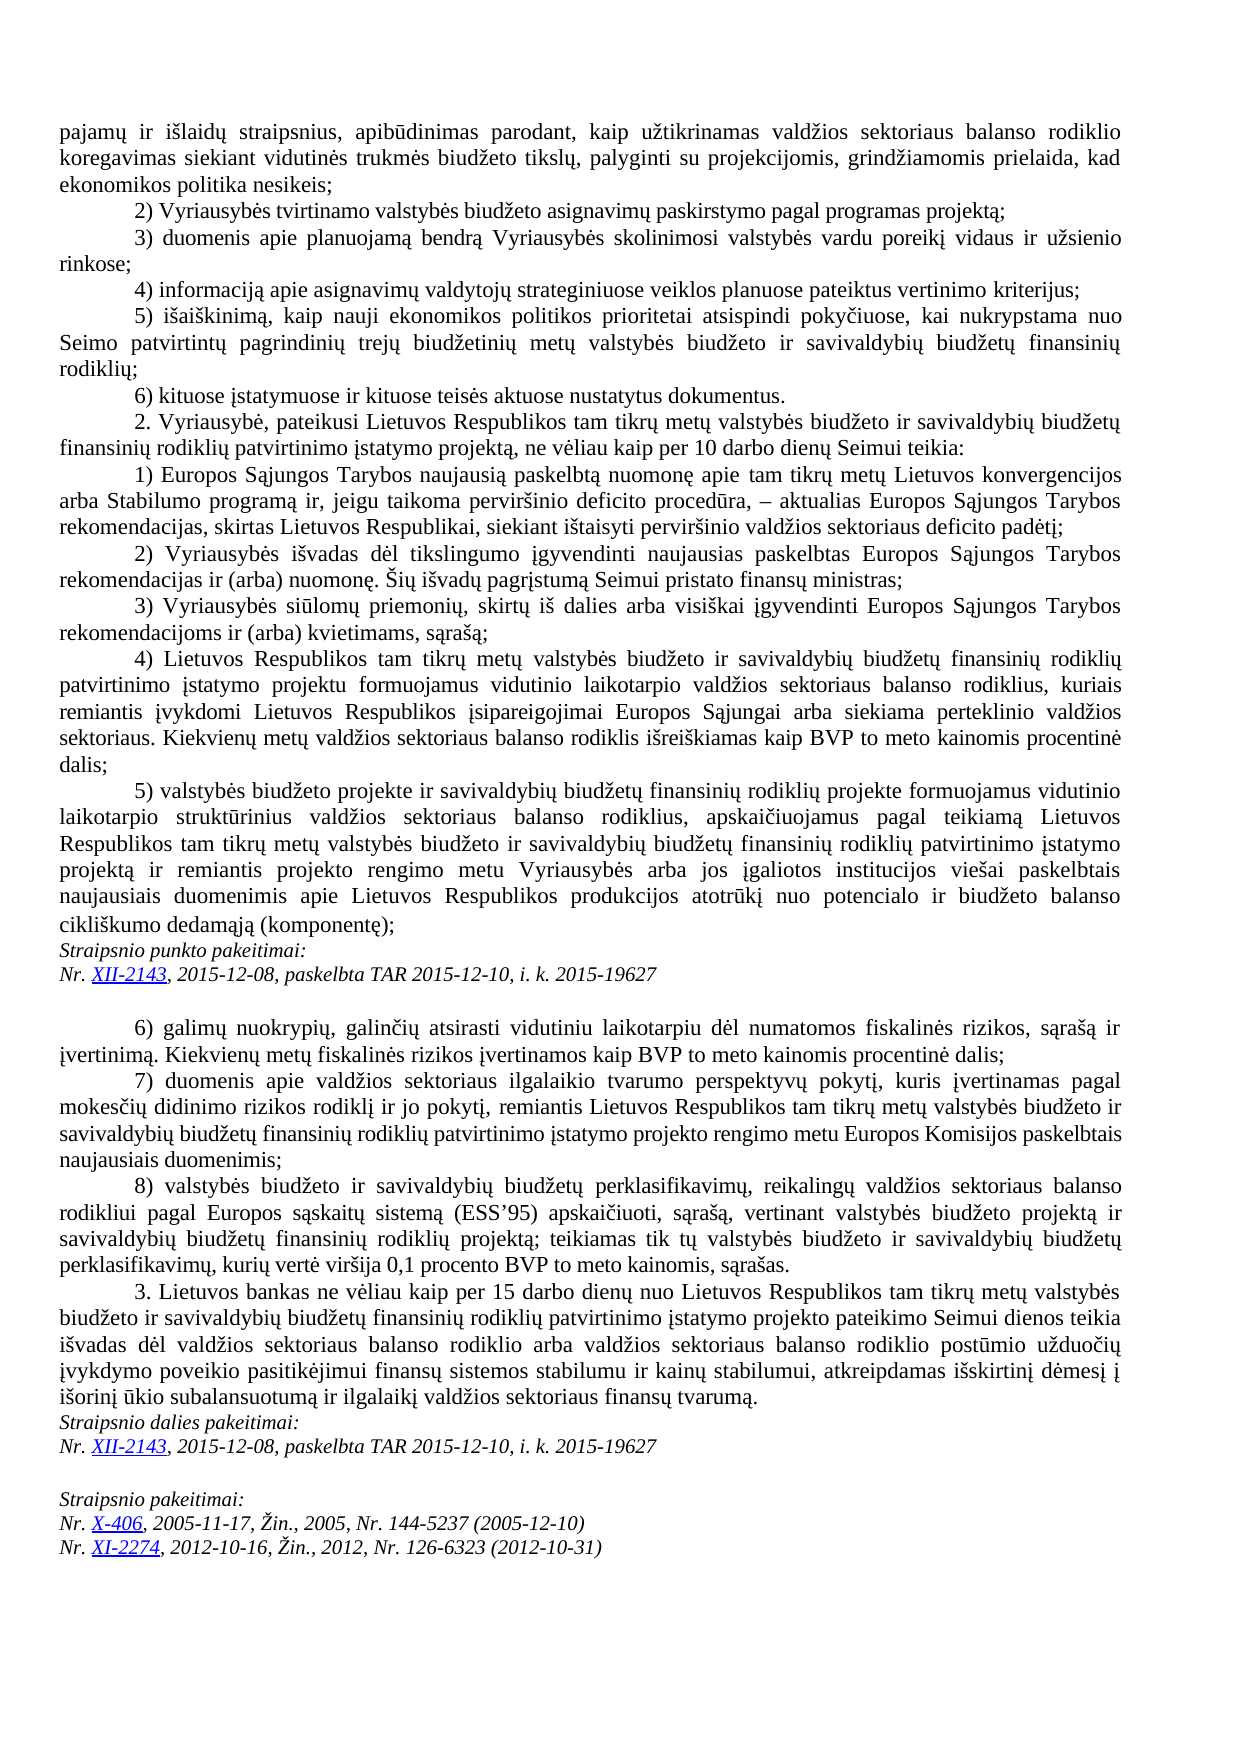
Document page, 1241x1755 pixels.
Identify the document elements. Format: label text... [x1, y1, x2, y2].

text 8) valstybės biudžeto ir savivaldybių biudžetų perklasifikavimų, reikalingų valdžios sektoriaus balanso rodikliui pagal Europos sąskaitų sistemą (ESS’95) apskaičiuoti, sąrašą, vertinant valstybės biudžeto projektą ir savivaldybių biudžetų finansinių rodiklių projektą; teikiamas tik tų valstybės biudžeto ir savivaldybių biudžetų perklasifikavimų, kurių vertė viršija 0,1 procento BVP to meto kainomis, sąrašas. [59, 1172, 1122, 1278]
text 4) informaciją apie asignavimų valdytojų strateginiuose veiklos planuose pateiktus vertinimo kriterijus; [59, 276, 1122, 303]
text Nr. X-406, 2005-11-17, Žin., 2005, Nr. 144-5237 (2005-12-10) [59, 1511, 1122, 1535]
text 3) duomenis apie planuojamą bendrą Vyriausybės skolinimosi valstybės vardu poreikį vidaus ir užsienio rinkose; [59, 223, 1122, 276]
text Nr. XI-2274, 2012-10-16, Žin., 2012, Nr. 126-6323 (2012-10-31) [59, 1535, 1122, 1559]
text 6) kituose įstatymuose ir kituose teisės aktuose nustatytus dokumentus. [59, 382, 1122, 408]
text Straipsnio dalies pakeitimai: [59, 1410, 1122, 1434]
text pajamų ir išlaidų straipsnius, apibūdinimas parodant, kaip užtikrinamas valdžios sektoriaus balanso rodiklio koregavimas siekiant vidutinės trukmės biudžeto tikslų, palyginti su projekcijomis, grindžiamomis prielaida, kad ekonomikos politika nesikeis; [59, 118, 1122, 197]
text Straipsnio pakeitimai: [59, 1487, 1122, 1511]
text 2) Vyriausybės išvadas dėl tikslingumo įgyvendinti naujausias paskelbtas Europos Sąjungos Tarybos rekomendacijas ir (arba) nuomonę. Šių išvadų pagrįstumą Seimui pristato finansų ministras; [59, 540, 1122, 592]
text Nr. XII-2143, 2015-12-08, paskelbta TAR 2015-12-10, i. k. 2015-19627 [59, 1434, 1122, 1458]
text 5) valstybės biudžeto projekte ir savivaldybių biudžetų finansinių rodiklių projekte formuojamus vidutinio laikotarpio struktūrinius valdžios sektoriaus balanso rodiklius, apskaičiuojamus pagal teikiamą Lietuvos Respublikos tam tikrų metų valstybės biudžeto ir savivaldybių biudžetų finansinių rodiklių patvirtinimo įstatymo projektą ir remiantis projekto rengimo metu Vyriausybės arba jos įgaliotos institucijos viešai paskelbtais naujausiais duomenimis apie Lietuvos Respublikos produkcijos atotrūkį nuo potencialo ir biudžeto balanso cikliškumo dedamąją (komponentę); [59, 777, 1122, 937]
text Straipsnio punkto pakeitimai: [59, 937, 1122, 962]
text 6) galimų nuokrypių, galinčių atsirasti vidutiniu laikotarpiu dėl numatomos fiskalinės rizikos, sąrašą ir įvertinimą. Kiekvienų metų fiskalinės rizikos įvertinamos kaip BVP to meto kainomis procentinė dalis; [59, 1014, 1122, 1067]
text 5) išaiškinimą, kaip nauji ekonomikos politikos prioritetai atsispindi pokyčiuose, kai nukrypstama nuo Seimo patvirtintų pagrindinių trejų biudžetinių metų valstybės biudžeto ir savivaldybių biudžetų finansinių rodiklių; [59, 303, 1122, 382]
text 4) Lietuvos Respublikos tam tikrų metų valstybės biudžeto ir savivaldybių biudžetų finansinių rodiklių patvirtinimo įstatymo projektu formuojamus vidutinio laikotarpio valdžios sektoriaus balanso rodiklius, kuriais remiantis įvykdomi Lietuvos Respublikos įsipareigojimai Europos Sąjungai arba siekiama perteklinio valdžios sektoriaus. Kiekvienų metų valdžios sektoriaus balanso rodiklis išreiškiamas kaip BVP to meto kainomis procentinė dalis; [59, 645, 1122, 777]
text 7) duomenis apie valdžios sektoriaus ilgalaikio tvarumo perspektyvų pokytį, kuris įvertinamas pagal mokesčių didinimo rizikos rodiklį ir jo pokytį, remiantis Lietuvos Respublikos tam tikrų metų valstybės biudžeto ir savivaldybių biudžetų finansinių rodiklių patvirtinimo įstatymo projekto rengimo metu Europos Komisijos paskelbtais naujausiais duomenimis; [59, 1067, 1122, 1172]
text 2) Vyriausybės tvirtinamo valstybės biudžeto asignavimų paskirstymo pagal programas projektą; [59, 197, 1122, 223]
text Nr. XII-2143, 2015-12-08, paskelbta TAR 2015-12-10, i. k. 2015-19627 [59, 962, 1122, 986]
text 3. Lietuvos bankas ne vėliau kaip per 15 darbo dienų nuo Lietuvos Respublikos tam tikrų metų valstybės biudžeto ir savivaldybių biudžetų finansinių rodiklių patvirtinimo įstatymo projekto pateikimo Seimui dienos teikia išvadas dėl valdžios sektoriaus balanso rodiklio arba valdžios sektoriaus balanso rodiklio postūmio užduočių įvykdymo poveikio pasitikėjimui finansų sistemos stabilumu ir kainų stabilumui, atkreipdamas išskirtinį dėmesį į išorinį ūkio subalansuotumą ir ilgalaikį valdžios sektoriaus finansų tvarumą. [59, 1278, 1122, 1410]
text 1) Europos Sąjungos Tarybos naujausią paskelbtą nuomonę apie tam tikrų metų Lietuvos konvergencijos arba Stabilumo programą ir, jeigu taikoma perviršinio deficito procedūra, – aktualias Europos Sąjungos Tarybos rekomendacijas, skirtas Lietuvos Respublikai, siekiant ištaisyti perviršinio valdžios sektoriaus deficito padėtį; [59, 461, 1122, 540]
text 3) Vyriausybės siūlomų priemonių, skirtų iš dalies arba visiškai įgyvendinti Europos Sąjungos Tarybos rekomendacijoms ir (arba) kvietimams, sąrašą; [59, 592, 1122, 645]
text 2. Vyriausybė, pateikusi Lietuvos Respublikos tam tikrų metų valstybės biudžeto ir savivaldybių biudžetų finansinių rodiklių patvirtinimo įstatymo projektą, ne vėliau kaip per 10 darbo dienų Seimui teikia: [59, 408, 1122, 461]
